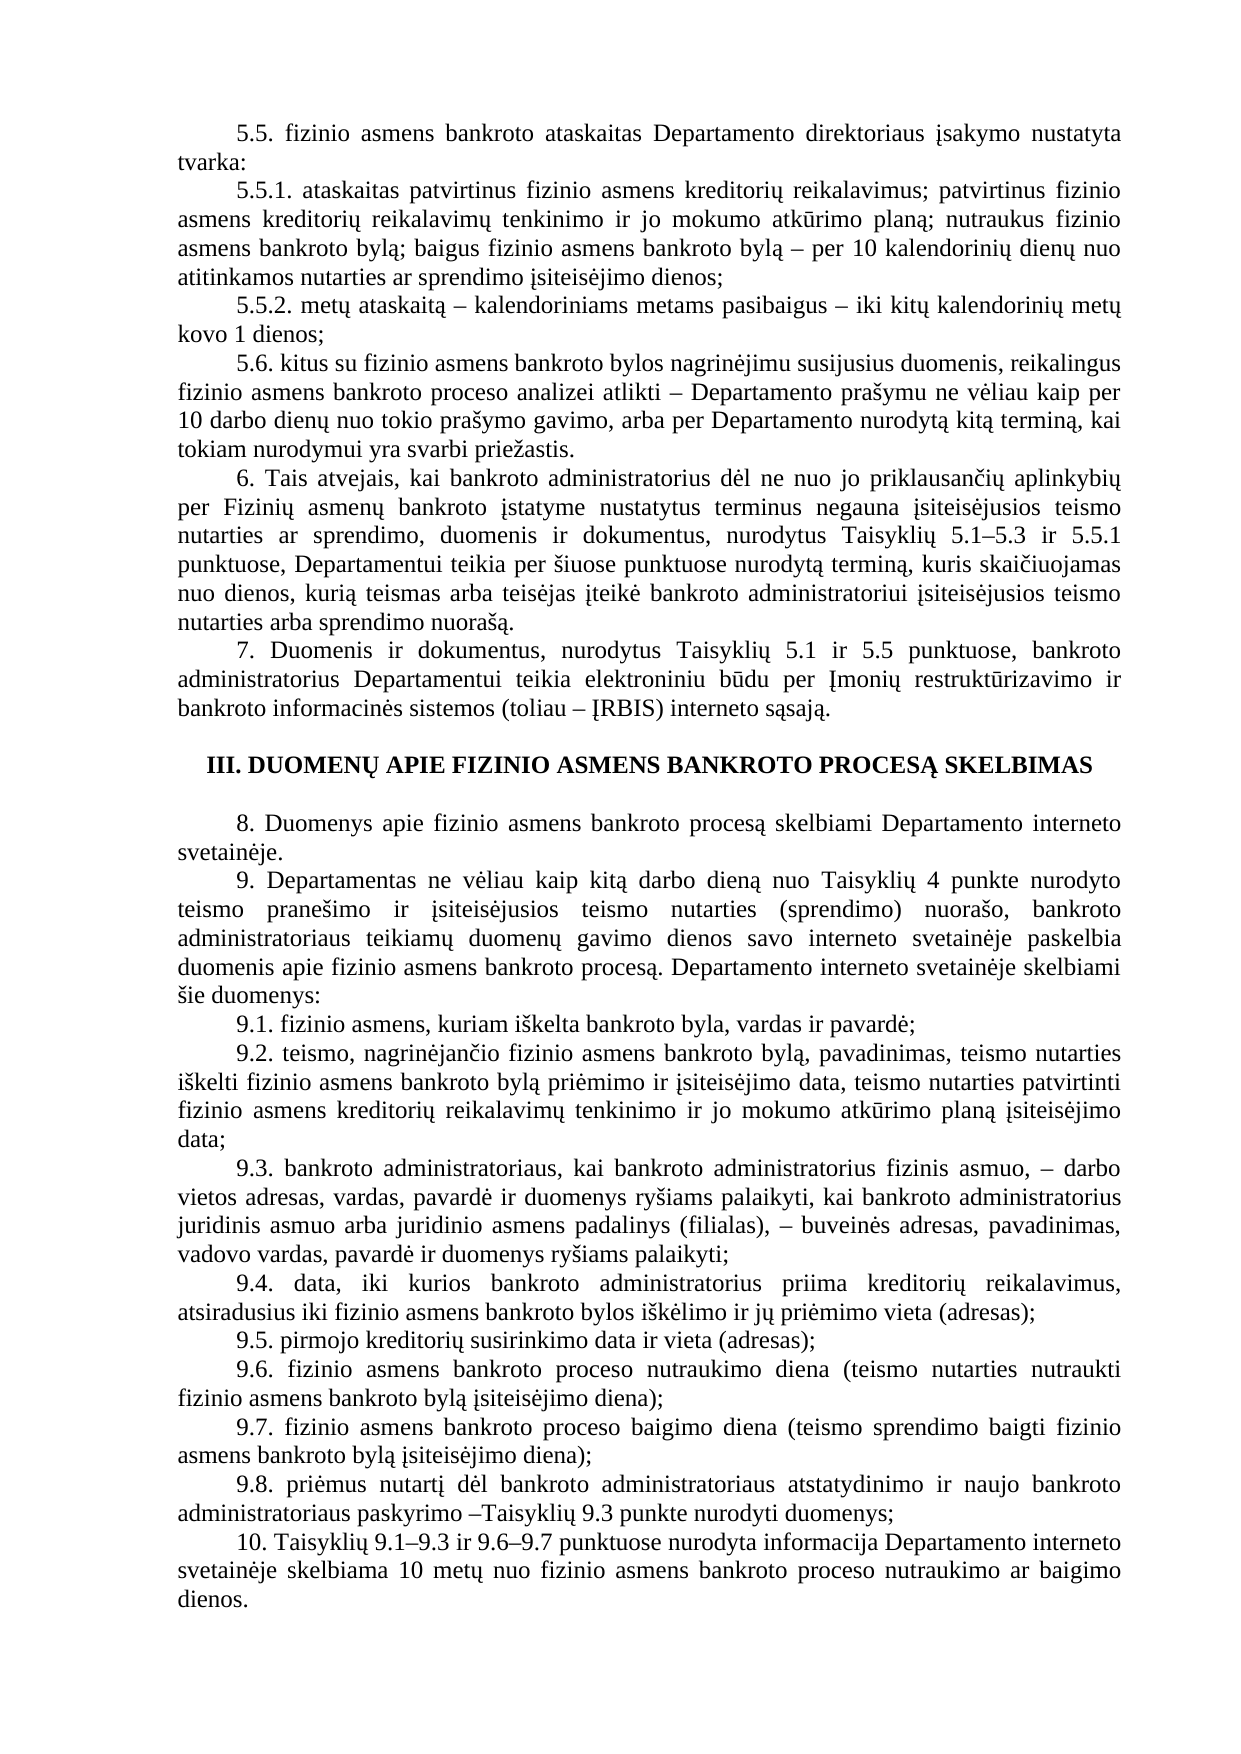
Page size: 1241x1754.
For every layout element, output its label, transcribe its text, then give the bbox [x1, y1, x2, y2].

text 9.3. bankroto administratoriaus, kai bankroto administratorius fizinis asmuo, – darbo vietos adresas, vardas, pavardė ir duomenys ryšiams palaikyti, kai bankroto administratorius juridinis asmuo arba juridinio asmens padalinys (filialas), – buveinės adresas, pavadinimas, vadovo vardas, pavardė ir duomenys ryšiams palaikyti; [177, 1153, 1122, 1268]
text 6. Tais atvejais, kai bankroto administratorius dėl ne nuo jo priklausančių aplinkybių per Fizinių asmenų bankroto įstatyme nustatytus terminus negauna įsiteisėjusios teismo nutarties ar sprendimo, duomenis ir dokumentus, nurodytus Taisyklių 5.1–5.3 ir 5.5.1 punktuose, Departamentui teikia per šiuose punktuose nurodytą terminą, kuris skaičiuojamas nuo dienos, kurią teismas arba teisėjas įteikė bankroto administratoriui įsiteisėjusios teismo nutarties arba sprendimo nuorašą. [177, 463, 1122, 636]
text 10. Taisyklių 9.1–9.3 ir 9.6–9.7 punktuose nurodyta informacija Departamento interneto svetainėje skelbiama 10 metų nuo fizinio asmens bankroto proceso nutraukimo ar baigimo dienos. [177, 1527, 1122, 1613]
text 9.8. priėmus nutartį dėl bankroto administratoriaus atstatydinimo ir naujo bankroto administratoriaus paskyrimo –Taisyklių 9.3 punkte nurodyti duomenys; [177, 1469, 1122, 1527]
text 7. Duomenis ir dokumentus, nurodytus Taisyklių 5.1 ir 5.5 punktuose, bankroto administratorius Departamentui teikia elektroniniu būdu per Įmonių restruktūrizavimo ir bankroto informacinės sistemos (toliau – ĮRBIS) interneto sąsają. [177, 636, 1122, 722]
text 5.5. fizinio asmens bankroto ataskaitas Departamento direktoriaus įsakymo nustatyta tvarka: [177, 118, 1122, 176]
text 9.7. fizinio asmens bankroto proceso baigimo diena (teismo sprendimo baigti fizinio asmens bankroto bylą įsiteisėjimo diena); [177, 1412, 1122, 1469]
text 5.5.2. metų ataskaitą – kalendoriniams metams pasibaigus – iki kitų kalendorinių metų kovo 1 dienos; [177, 291, 1122, 348]
text 9.1. fizinio asmens, kuriam iškelta bankroto byla, vardas ir pavardė; [177, 1009, 1122, 1038]
text 9.5. pirmojo kreditorių susirinkimo data ir vieta (adresas); [177, 1326, 1122, 1354]
text 5.6. kitus su fizinio asmens bankroto bylos nagrinėjimu susijusius duomenis, reikalingus fizinio asmens bankroto proceso analizei atlikti – Departamento prašymu ne vėliau kaip per 10 darbo dienų nuo tokio prašymo gavimo, arba per Departamento nurodytą kitą terminą, kai tokiam nurodymui yra svarbi priežastis. [177, 348, 1122, 463]
text 9.2. teismo, nagrinėjančio fizinio asmens bankroto bylą, pavadinimas, teismo nutarties iškelti fizinio asmens bankroto bylą priėmimo ir įsiteisėjimo data, teismo nutarties patvirtinti fizinio asmens kreditorių reikalavimų tenkinimo ir jo mokumo atkūrimo planą įsiteisėjimo data; [177, 1038, 1122, 1153]
text 5.5.1. ataskaitas patvirtinus fizinio asmens kreditorių reikalavimus; patvirtinus fizinio asmens kreditorių reikalavimų tenkinimo ir jo mokumo atkūrimo planą; nutraukus fizinio asmens bankroto bylą; baigus fizinio asmens bankroto bylą – per 10 kalendorinių dienų nuo atitinkamos nutarties ar sprendimo įsiteisėjimo dienos; [177, 176, 1122, 291]
text 9.6. fizinio asmens bankroto proceso nutraukimo diena (teismo nutarties nutraukti fizinio asmens bankroto bylą įsiteisėjimo diena); [177, 1354, 1122, 1412]
text 8. Duomenys apie fizinio asmens bankroto procesą skelbiami Departamento interneto svetainėje. [177, 808, 1122, 866]
text III. DUOMENŲ APIE fizinio asmens BANKROTO PROCESĄ SKELBIMAS [177, 751, 1122, 779]
text 9.4. data, iki kurios bankroto administratorius priima kreditorių reikalavimus, atsiradusius iki fizinio asmens bankroto bylos iškėlimo ir jų priėmimo vieta (adresas); [177, 1268, 1122, 1326]
text 9. Departamentas ne vėliau kaip kitą darbo dieną nuo Taisyklių 4 punkte nurodyto teismo pranešimo ir įsiteisėjusios teismo nutarties (sprendimo) nuorašo, bankroto administratoriaus teikiamų duomenų gavimo dienos savo interneto svetainėje paskelbia duomenis apie fizinio asmens bankroto procesą. Departamento interneto svetainėje skelbiami šie duomenys: [177, 866, 1122, 1009]
